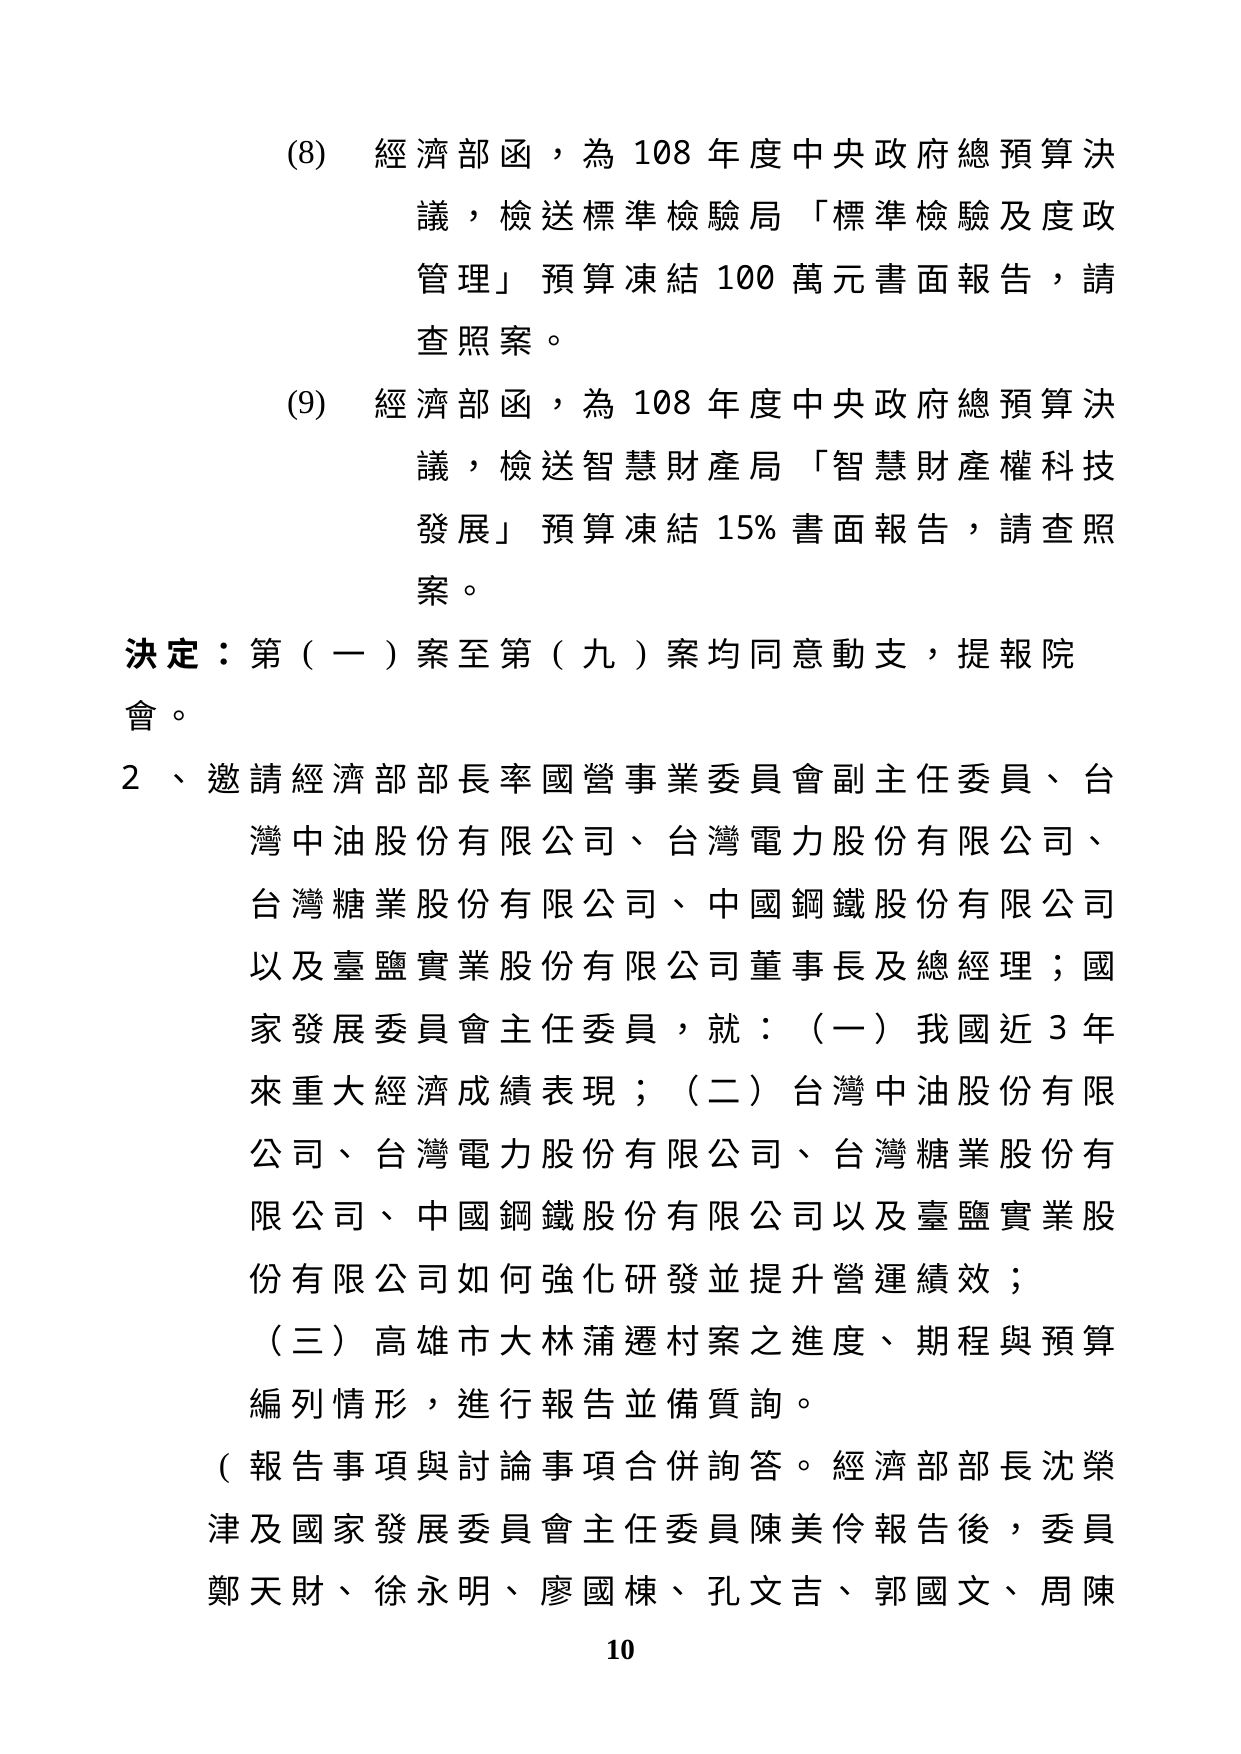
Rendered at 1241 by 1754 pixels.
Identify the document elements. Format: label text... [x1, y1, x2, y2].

text (報告事項與討論事項合併詢答。經濟部部長沈榮津及國家發展委員會主任委員陳美伶報告後，委員鄭天財、徐永明、廖國棟、孔文吉、郭國文、周陳 [181, 1423, 1120, 1610]
list 邀請經濟部部長率國營事業委員會副主任委員、台灣中油股份有限公司、台灣電力股份有限公司、台灣糖業股份有限公司、中國鋼鐵股份有限公司以及臺鹽實業股份有限公司董事長及總經理；國家發展委員會主任委員，就：（一）我國近3年來重大經濟成績表現；（二）台灣中油股份有限公司、台灣電力股份有限公司、台灣糖業股份有限公司、中國鋼鐵股份有限公司以及臺鹽實業股份有限公司如何強化研發並提升營運績效；（三）高雄市大林蒲遷村案之進度、期程與預算編列情形，進行報告並備質詢。 [120, 735, 1120, 1423]
list 經濟部函，為108年度中央政府總預算決議，檢送標準檢驗局「標準檢驗及度政管理」預算凍結100萬元書面報告，請查照案。 [280, 110, 1120, 360]
text 決定：第(一)案至第(九)案均同意動支，提報院會。 [120, 610, 1120, 735]
list 經濟部函，為108年度中央政府總預算決議，檢送智慧財產局「智慧財產權科技發展」預算凍結15%書面報告，請查照案。 [280, 360, 1120, 610]
